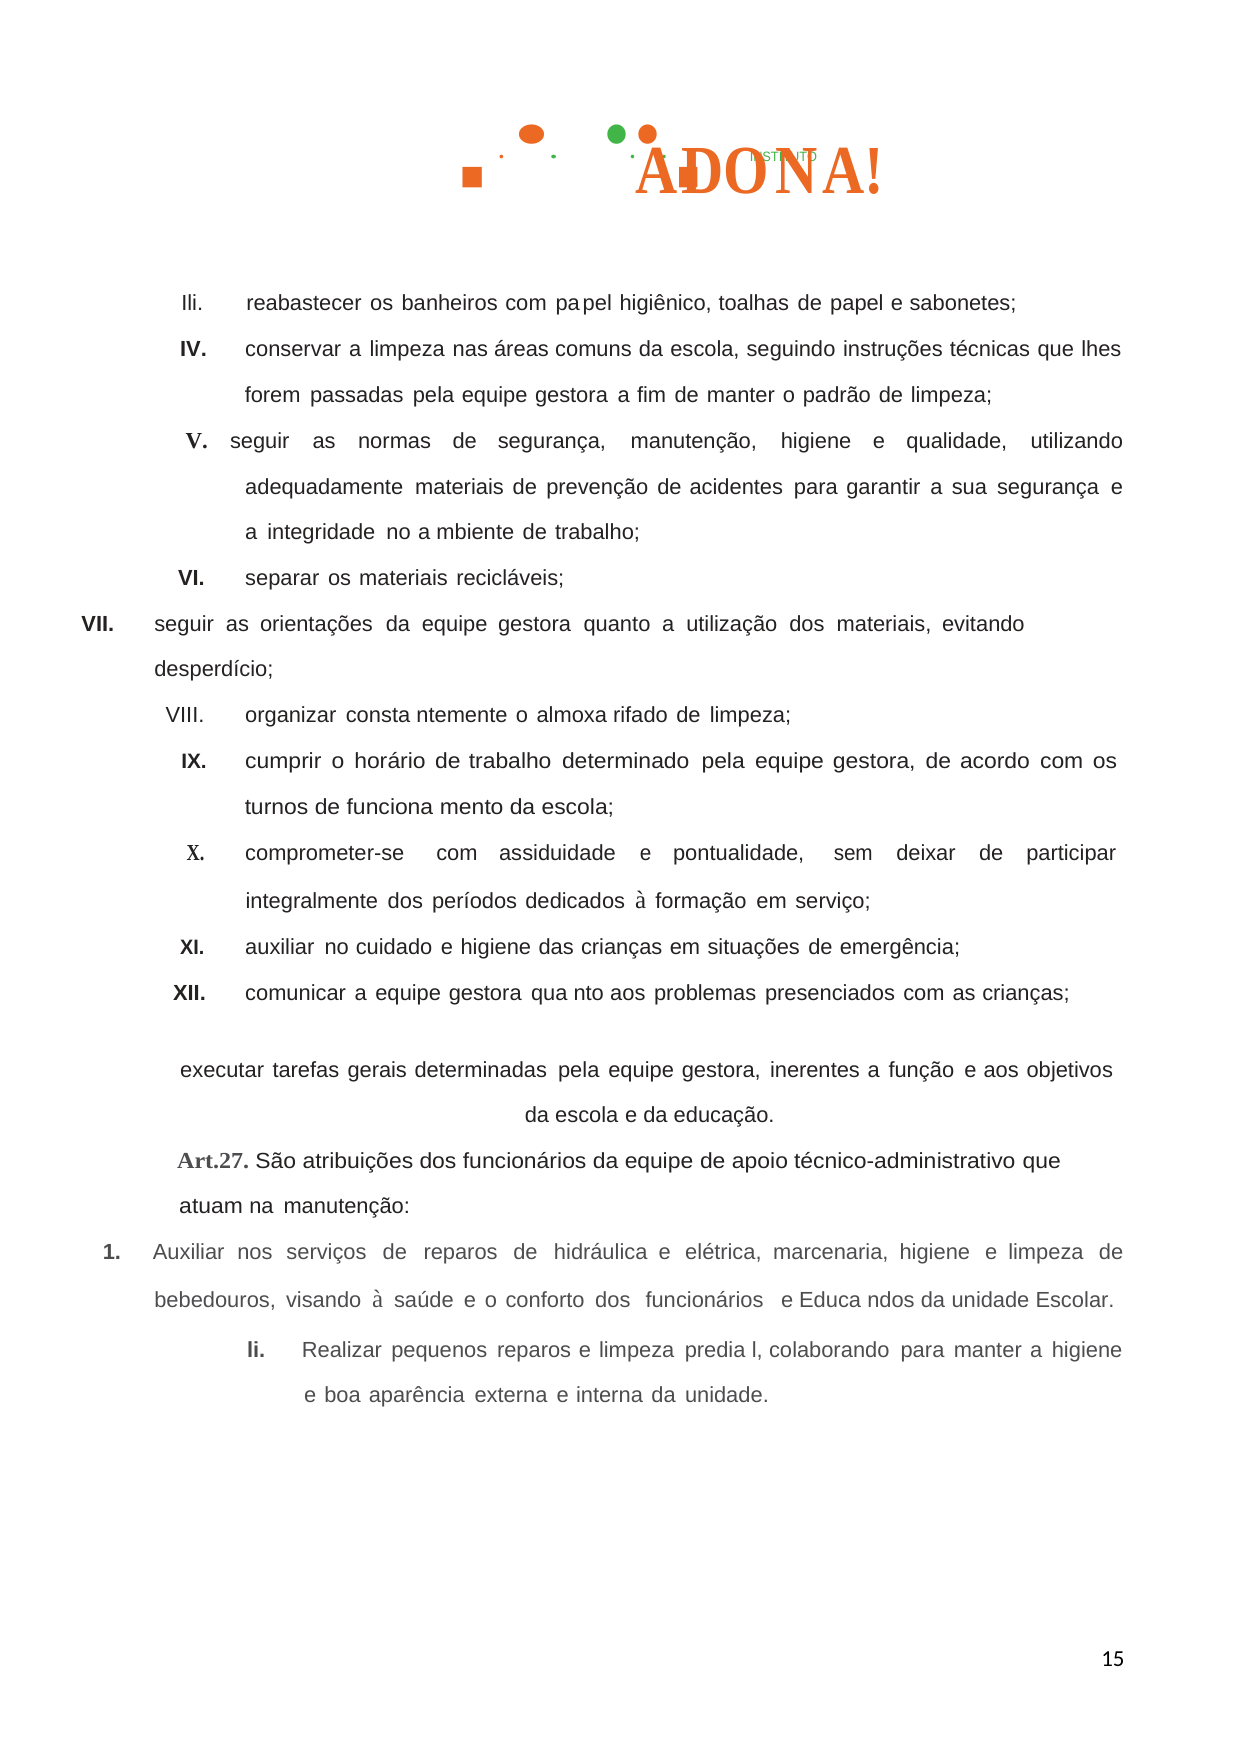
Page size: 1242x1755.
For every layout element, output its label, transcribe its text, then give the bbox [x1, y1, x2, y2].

text XI. auxiliar no cuidado e higiene das crianças em situações de emergência; [180, 934, 1139, 959]
text executar tarefas gerais determinadas pela equipe gestora, inerentes a função e aos objetivos da escola e da educação. [180, 1057, 1120, 1127]
text V. seguir as normas de segurança, manutenção, higiene e qualidade, utilizando adequadamente materiais de prevenção de acidentes para garantir a sua segurança e a integridade no a mbiente de trabalho; [185, 427, 1123, 544]
list seguir as orientações da equipe gestora quanto a utilização dos materiais, evitando desperdício; [81, 611, 1120, 681]
subtitle ADONA! [635, 138, 1139, 208]
list Auxiliar nos serviços de reparos de hidráulica e elétrica, marcenaria, higiene e limpeza de bebedouros, visando à saúde e o conforto dos funcionários e Educa ndos da unidade Escolar. [103, 1239, 1123, 1313]
list separar os materiais recicláveis; [178, 565, 1139, 590]
text X. comprometer-se com assiduidade e pontualidade, sem deixar de participar integralmente dos períodos dedicados à formação em serviço; [186, 839, 1120, 914]
text IX. cumprir o horário de trabalho determinado pela equipe gestora, de acordo com os turnos de funciona mento da escola; [181, 748, 1122, 819]
text IV. conservar a limpeza nas áreas comuns da escola, seguindo instruções técnicas que lhes forem passadas pela equipe gestora a fim de manter o padrão de limpeza; [180, 336, 1122, 407]
text li. Realizar pequenos reparos e limpeza predia l, colaborando para manter a higiene e boa aparência externa e interna da unidade. [247, 1336, 1122, 1407]
list comunicar a equipe gestora qua nto aos problemas presenciados com as crianças; [173, 980, 1139, 1005]
text Art.27. São atribuições dos funcionários da equipe de apoio técnico-administrativo que atuam na manutenção: [177, 1148, 1120, 1218]
text VIII. organizar consta ntemente o almoxa rifado de limpeza; [165, 702, 1139, 727]
text Ili. reabastecer os banheiros com papel higiênico, toalhas de papel e sabonetes; [181, 290, 1139, 315]
